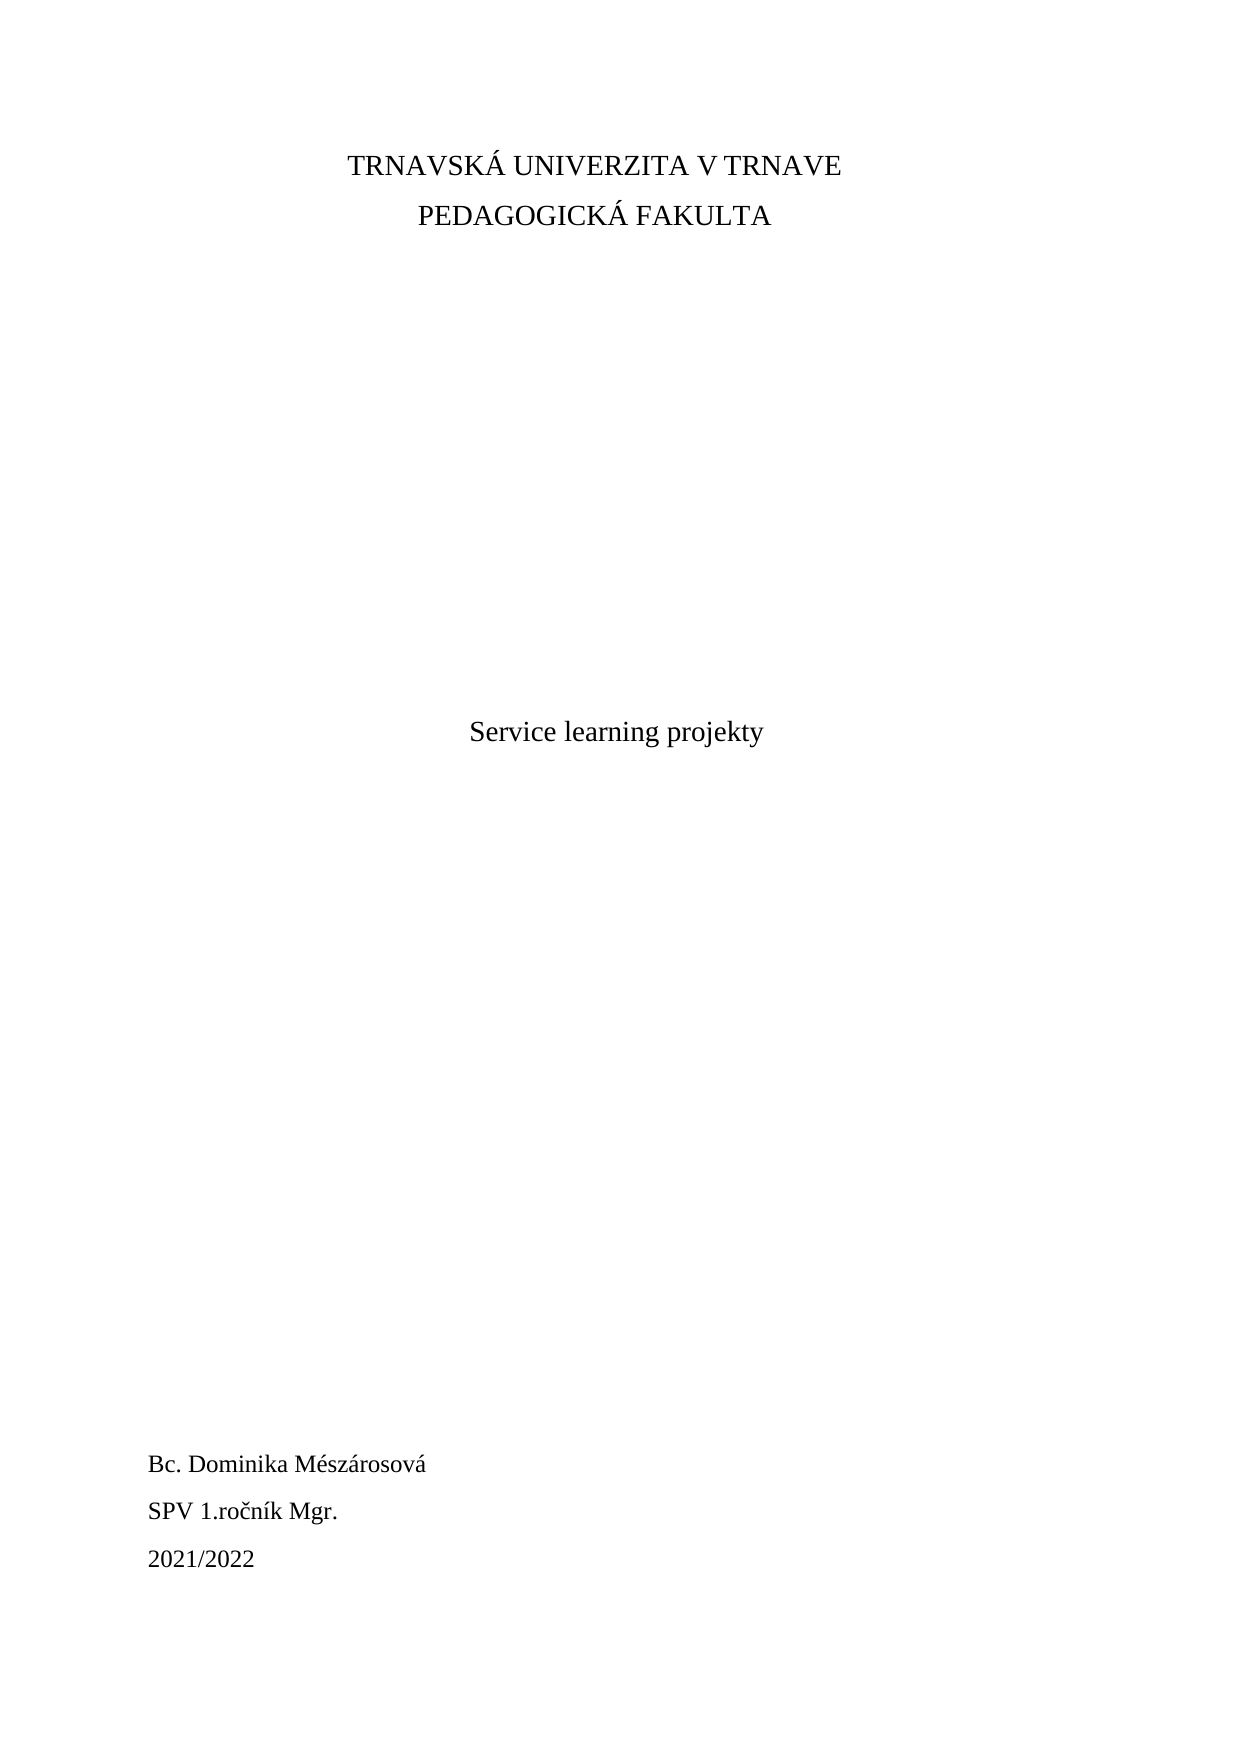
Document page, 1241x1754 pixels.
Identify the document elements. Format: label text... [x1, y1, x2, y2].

text Service learning projekty [148, 714, 1093, 747]
text 2021/2022 [148, 1544, 1093, 1572]
text PEDAGOGICKÁ FAKULTA [221, 198, 975, 231]
text Bc. Dominika Mészárosová [148, 1449, 1093, 1478]
text TRNAVSKÁ UNIVERZITA V TRNAVE [221, 148, 975, 181]
text SPV 1.ročník Mgr. [148, 1496, 1093, 1525]
